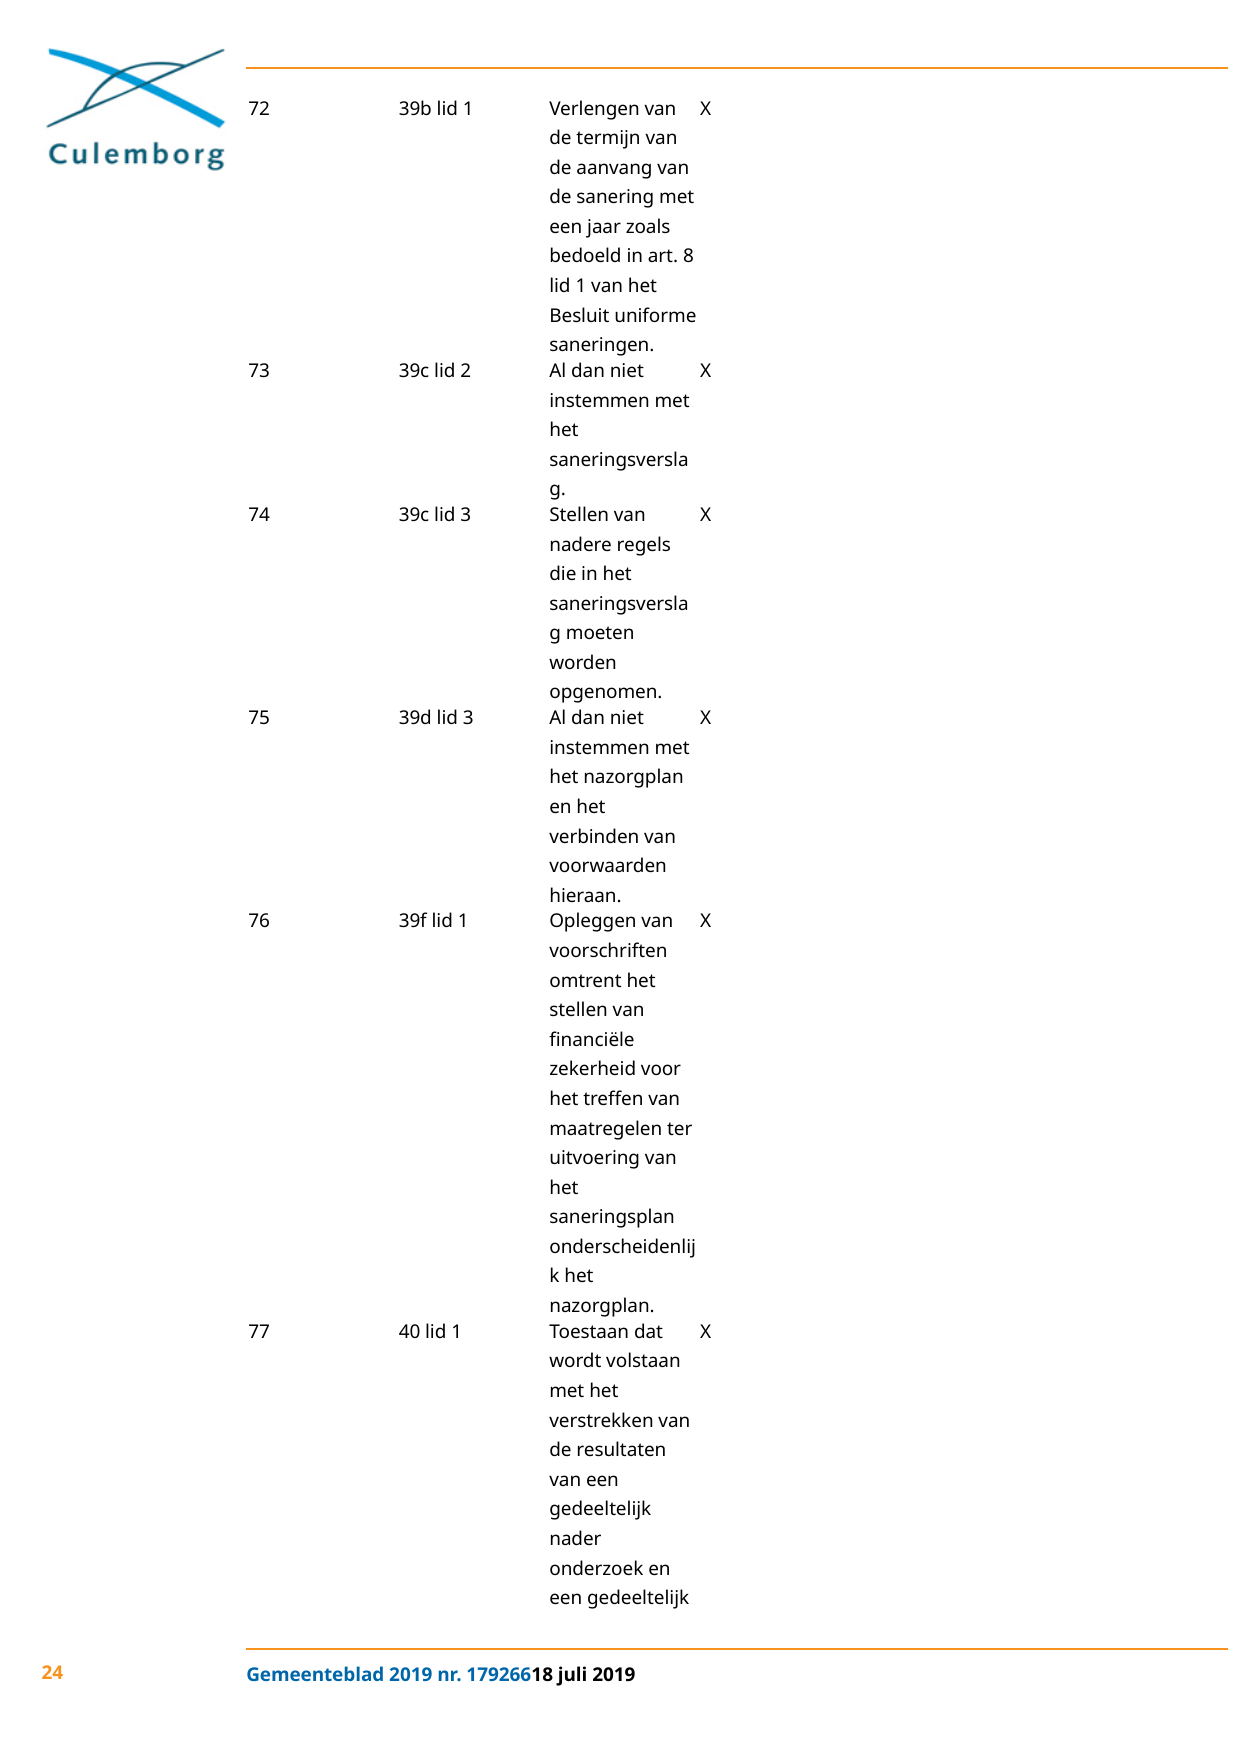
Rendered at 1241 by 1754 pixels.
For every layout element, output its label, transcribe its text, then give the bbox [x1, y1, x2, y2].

table_cell 39c lid 3 [399, 501, 549, 704]
table_cell [850, 95, 1001, 357]
table_cell Al dan niet instemmen met het nazorgplan en het verbinden van voorwaarden hieraan. [549, 705, 700, 908]
table_cell 77 [248, 1318, 398, 1610]
table_cell [850, 908, 1001, 1318]
table_cell [1001, 705, 1152, 908]
table_cell X [700, 705, 850, 908]
picture [41, 47, 231, 172]
table_cell [1001, 908, 1152, 1318]
table_cell X [700, 1318, 850, 1610]
table_cell 39b lid 1 [399, 95, 549, 357]
table_cell 75 [248, 705, 398, 908]
table_cell X [700, 357, 850, 501]
table_cell Al dan niet instemmen met het saneringsverslag. [549, 357, 700, 501]
table_cell X [700, 908, 850, 1318]
table_cell [850, 1318, 1001, 1610]
table_cell Toestaan dat wordt volstaan met het verstrekken van de resultaten van een gedeeltelijk nader onderzoek en een gedeeltelijk [549, 1318, 700, 1610]
table_cell 39f lid 1 [399, 908, 549, 1318]
table_cell [850, 501, 1001, 704]
table_cell X [700, 501, 850, 704]
table_cell 40 lid 1 [399, 1318, 549, 1610]
table_cell 72 [248, 95, 398, 357]
table_cell 39c lid 2 [399, 357, 549, 501]
table_cell 39d lid 3 [399, 705, 549, 908]
table_cell 73 [248, 357, 398, 501]
table_cell [1001, 501, 1152, 704]
table_cell [850, 705, 1001, 908]
table_cell Opleggen van voorschriften omtrent het stellen van financiële zekerheid voor het treffen van maatregelen ter uitvoering van het saneringsplan onderscheidenlijk het nazorgplan. [549, 908, 700, 1318]
table_cell [850, 357, 1001, 501]
table_cell [1001, 95, 1152, 357]
table_cell 76 [248, 908, 398, 1318]
table_cell Verlengen van de termijn van de aanvang van de sanering met een jaar zoals bedoeld in art. 8 lid 1 van het Besluit uniforme saneringen. [549, 95, 700, 357]
table_cell X [700, 95, 850, 357]
table_cell [1001, 357, 1152, 501]
table_cell Stellen van nadere regels die in het saneringsverslag moeten worden opgenomen. [549, 501, 700, 704]
table_cell 74 [248, 501, 398, 704]
table_cell [1001, 1318, 1152, 1610]
